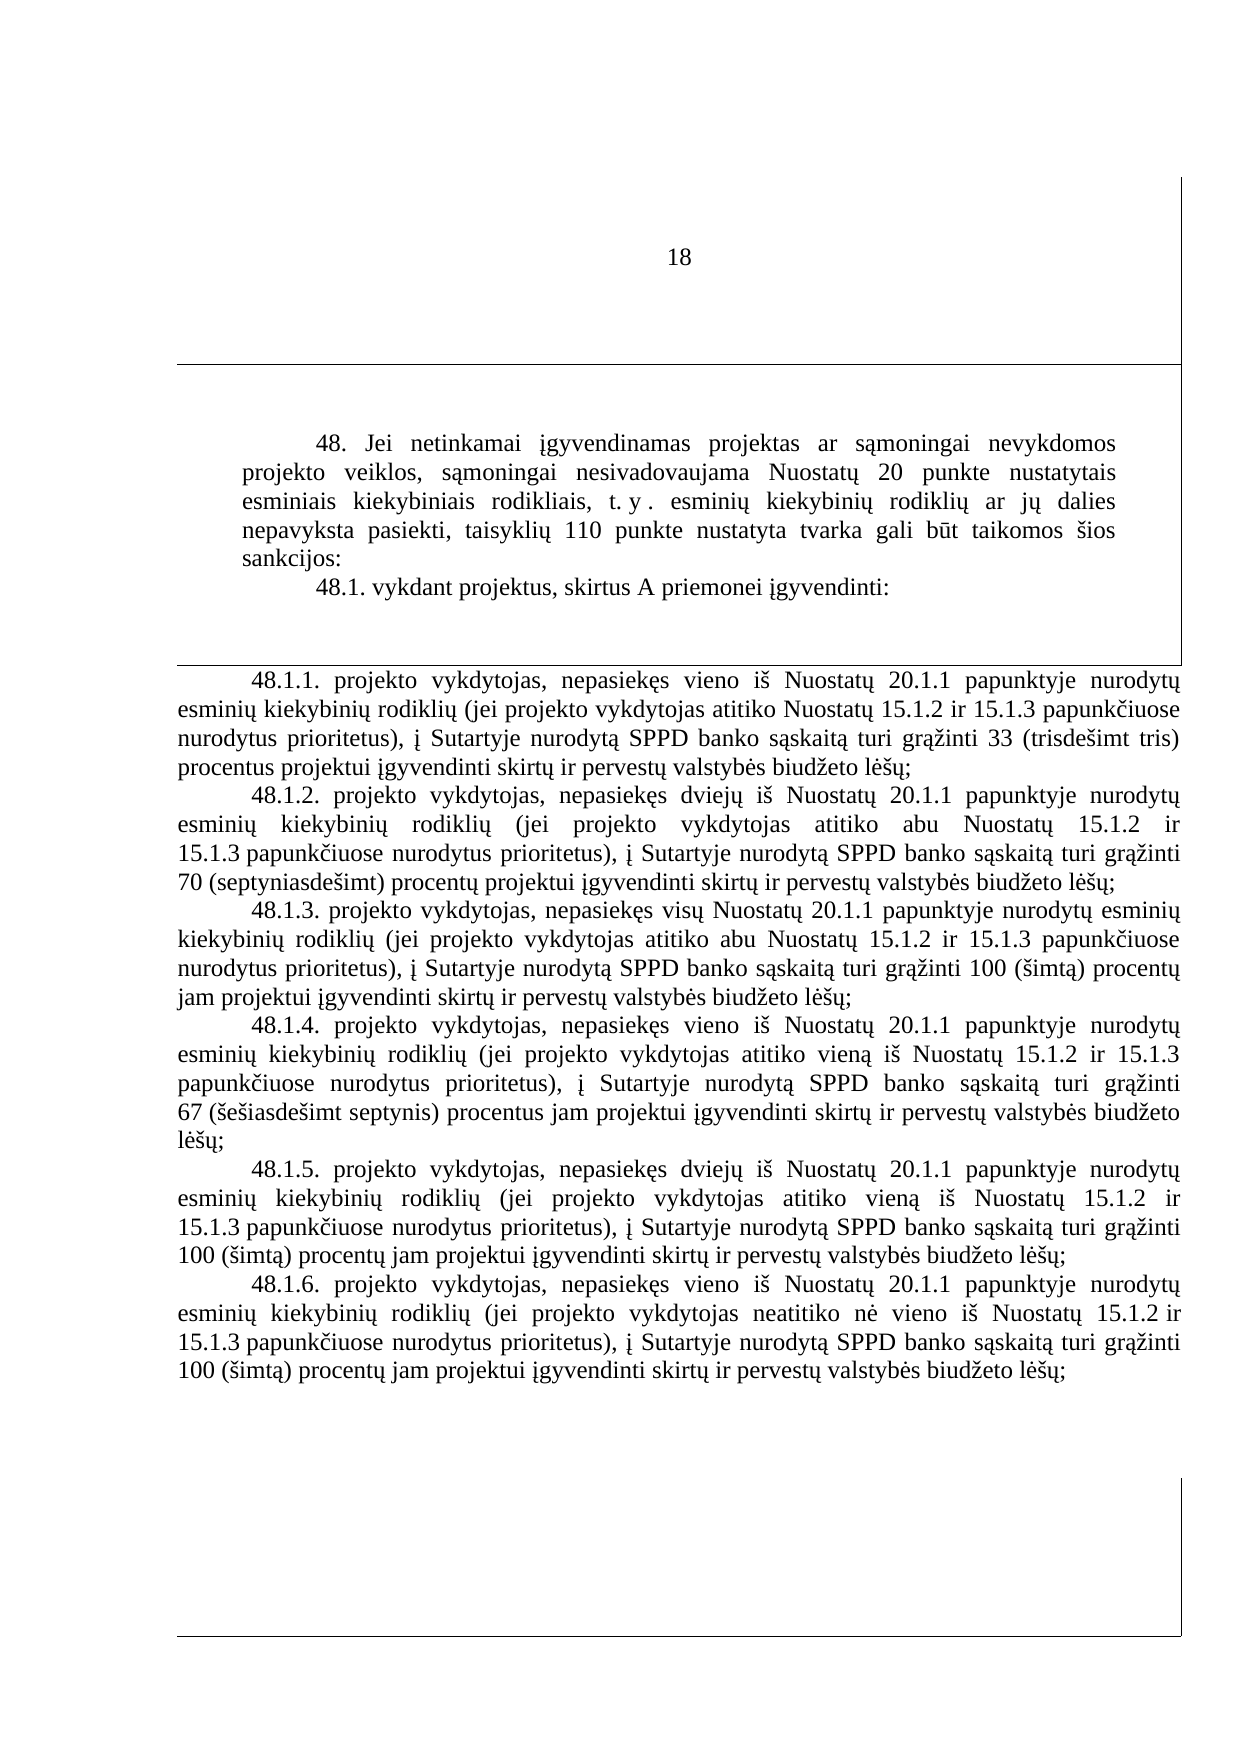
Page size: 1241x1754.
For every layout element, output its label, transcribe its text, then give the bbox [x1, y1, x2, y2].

text 48.1.4. projekto vykdytojas, nepasiekęs vieno iš Nuostatų 20.1.1 papunktyje nurodytų esminių kiekybinių rodiklių (jei projekto vykdytojas atitiko vieną iš Nuostatų 15.1.2 ir 15.1.3 papunkčiuose nurodytus prioritetus), į Sutartyje nurodytą SPPD banko sąskaitą turi grąžinti 67 (šešiasdešimt septynis) procentus jam projektui įgyvendinti skirtų ir pervestų valstybės biudžeto lėšų; [177, 1011, 1181, 1154]
text 48.1.2. projekto vykdytojas, nepasiekęs dviejų iš Nuostatų 20.1.1 papunktyje nurodytų esminių kiekybinių rodiklių (jei projekto vykdytojas atitiko abu Nuostatų 15.1.2 ir 15.1.3 papunkčiuose nurodytus prioritetus), į Sutartyje nurodytą SPPD banko sąskaitą turi grąžinti 70 (septyniasdešimt) procentų projektui įgyvendinti skirtų ir pervestų valstybės biudžeto lėšų; [177, 781, 1181, 896]
text 48.1.1. projekto vykdytojas, nepasiekęs vieno iš Nuostatų 20.1.1 papunktyje nurodytų esminių kiekybinių rodiklių (jei projekto vykdytojas atitiko Nuostatų 15.1.2 ir 15.1.3 papunkčiuose nurodytus prioritetus), į Sutartyje nurodytą SPPD banko sąskaitą turi grąžinti 33 (trisdešimt tris) procentus projektui įgyvendinti skirtų ir pervestų valstybės biudžeto lėšų; [177, 666, 1181, 781]
text 48.1.3. projekto vykdytojas, nepasiekęs visų Nuostatų 20.1.1 papunktyje nurodytų esminių kiekybinių rodiklių (jei projekto vykdytojas atitiko abu Nuostatų 15.1.2 ir 15.1.3 papunkčiuose nurodytus prioritetus), į Sutartyje nurodytą SPPD banko sąskaitą turi grąžinti 100 (šimtą) procentų jam projektui įgyvendinti skirtų ir pervestų valstybės biudžeto lėšų; [177, 896, 1181, 1011]
text 48. Jei netinkamai įgyvendinamas projektas ar sąmoningai nevykdomos projekto veiklos, sąmoningai nesivadovaujama Nuostatų 20 punkte nustatytais esminiais kiekybiniais rodikliais, t. y . esminių kiekybinių rodiklių ar jų dalies nepavyksta pasiekti, taisyklių 110 punkte nustatyta tvarka gali būt taikomos šios sankcijos: [177, 364, 1181, 572]
text 48.1. vykdant projektus, skirtus A priemonei įgyvendinti: [177, 572, 1181, 665]
text 48.1.6. projekto vykdytojas, nepasiekęs vieno iš Nuostatų 20.1.1 papunktyje nurodytų esminių kiekybinių rodiklių (jei projekto vykdytojas neatitiko nė vieno iš Nuostatų 15.1.2 ir 15.1.3 papunkčiuose nurodytus prioritetus), į Sutartyje nurodytą SPPD banko sąskaitą turi grąžinti 100 (šimtą) procentų jam projektui įgyvendinti skirtų ir pervestų valstybės biudžeto lėšų; [177, 1269, 1181, 1384]
text 48.1.5. projekto vykdytojas, nepasiekęs dviejų iš Nuostatų 20.1.1 papunktyje nurodytų esminių kiekybinių rodiklių (jei projekto vykdytojas atitiko vieną iš Nuostatų 15.1.2 ir 15.1.3 papunkčiuose nurodytus prioritetus), į Sutartyje nurodytą SPPD banko sąskaitą turi grąžinti 100 (šimtą) procentų jam projektui įgyvendinti skirtų ir pervestų valstybės biudžeto lėšų; [177, 1154, 1181, 1269]
